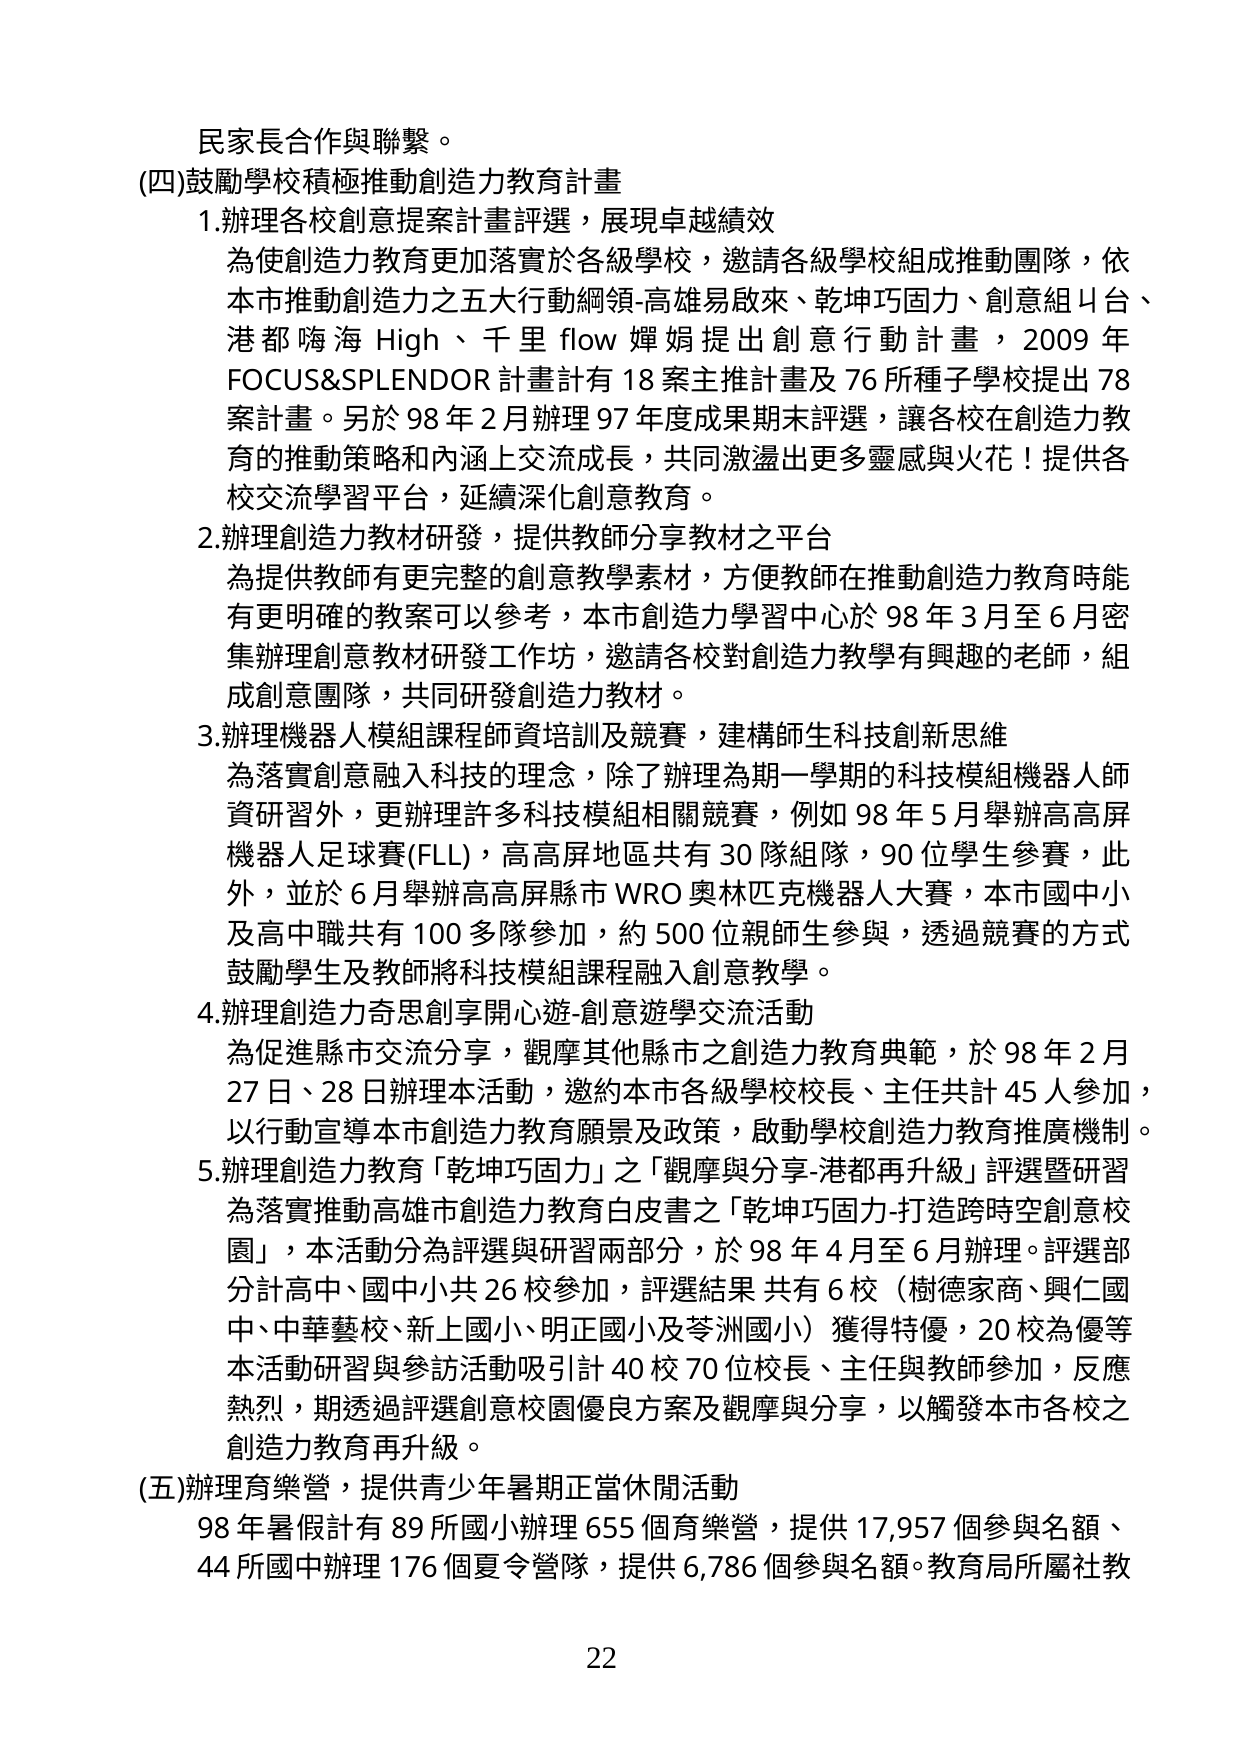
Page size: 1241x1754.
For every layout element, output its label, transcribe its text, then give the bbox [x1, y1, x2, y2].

text 5.辦理創造力教育「乾坤巧固力」之「觀摩與分享-港都再升級」評選暨研習 [197, 1150, 1131, 1190]
text 為提供教師有更完整的創意教學素材，方便教師在推動創造力教育時能有更明確的教案可以參考，本市創造力學習中心於98年3月至6月密集辦理創意教材研發工作坊，邀請各校對創造力教學有興趣的老師，組成創意團隊，共同研發創造力教材。 [226, 556, 1131, 715]
text 3.辦理機器人模組課程師資培訓及競賽，建構師生科技創新思維 [197, 715, 1131, 754]
text 為使創造力教育更加落實於各級學校，邀請各級學校組成推動團隊，依本市推動創造力之五大行動綱領-高雄易啟來、乾坤巧固力、創意組ㄐ台、港都嗨海High、千里flow嬋娟提出創意行動計畫，2009年FOCUS&SPLENDOR計畫計有18案主推計畫及76所種子學校提出78案計畫。另於98年2月辦理97年度成果期末評選，讓各校在創造力教育的推動策略和內涵上交流成長，共同激盪出更多靈感與火花！提供各校交流學習平台，延續深化創意教育。 [226, 240, 1131, 517]
text 2.辦理創造力教材研發，提供教師分享教材之平台 [197, 517, 1131, 556]
text 為落實推動高雄市創造力教育白皮書之「乾坤巧固力-打造跨時空創意校園」，本活動分為評選與研習兩部分，於98 年 4月至6月辦理。評選部分計高中、國中小共26校參加，評選結果 共有6校（樹德家商、興仁國中、中華藝校、新上國小、明正國小及苓洲國小）獲得特優，20校為優等。本活動研習與參訪活動吸引計40校70位校長、主任與教師參加，反應熱烈，期透過評選創意校園優良方案及觀摩與分享，以觸發本市各校之創造力教育再升級。 [226, 1190, 1131, 1467]
text 1.辦理各校創意提案計畫評選，展現卓越績效 [197, 200, 1131, 240]
text (五)辦理育樂營，提供青少年暑期正當休閒活動 [138, 1467, 1131, 1506]
text 98年暑假計有89所國小辦理655個育樂營，提供17,957個參與名額、 44所國中辦理176個夏令營隊，提供6,786個參與名額。教育局所屬社教 [197, 1506, 1131, 1586]
text 4.辦理創造力奇思創享開心遊-創意遊學交流活動 [197, 992, 1131, 1031]
text 為落實創意融入科技的理念，除了辦理為期一學期的科技模組機器人師資研習外，更辦理許多科技模組相關競賽，例如98年5月舉辦高高屏機器人足球賽(FLL)，高高屏地區共有30隊組隊，90位學生參賽，此外，並於6月舉辦高高屏縣市WRO奧林匹克機器人大賽，本市國中小及高中職共有100多隊參加，約500位親師生參與，透過競賽的方式鼓勵學生及教師將科技模組課程融入創意教學。 [226, 754, 1131, 992]
text 民家長合作與聯繫。 [197, 121, 1131, 161]
text (四)鼓勵學校積極推動創造力教育計畫 [138, 161, 1131, 200]
text 為促進縣市交流分享，觀摩其他縣市之創造力教育典範，於98年2月27日、28日辦理本活動，邀約本市各級學校校長、主任共計45人參加，以行動宣導本市創造力教育願景及政策，啟動學校創造力教育推廣機制。 [226, 1031, 1131, 1150]
